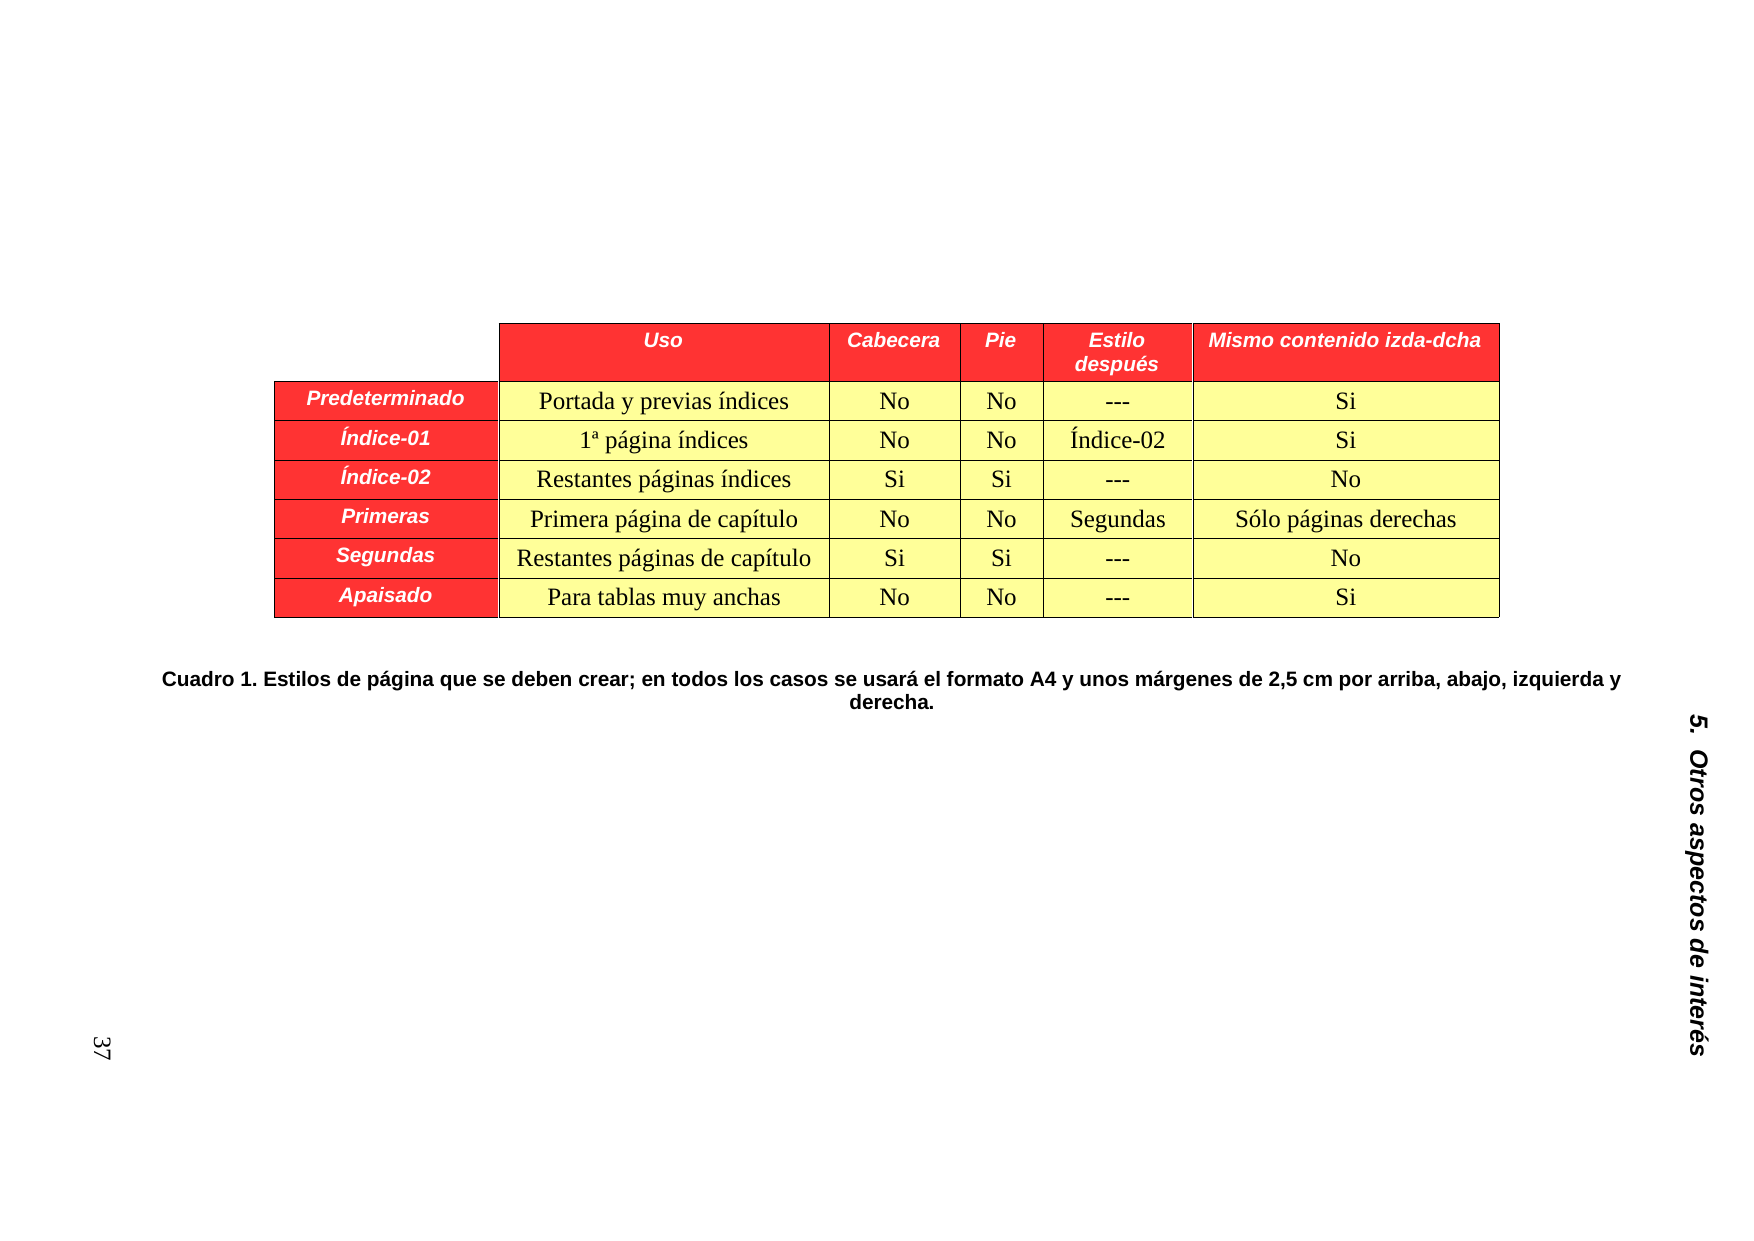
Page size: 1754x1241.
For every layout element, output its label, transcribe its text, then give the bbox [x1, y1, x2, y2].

table_cell No [961, 382, 1043, 420]
table_cell Apaisado [275, 579, 498, 617]
text 3 [88, 1036, 118, 1061]
table_cell Sólo páginas derechas [1194, 500, 1499, 538]
table_header [274, 323, 498, 381]
table_cell Si [1194, 579, 1499, 617]
table_cell --- [1044, 579, 1192, 617]
text 5. Otros aspectos de interés [1683, 714, 1713, 1060]
table_cell --- [1044, 461, 1192, 499]
table_cell Portada y previas índices [500, 382, 829, 420]
table_cell Segundas [275, 539, 498, 578]
table_cell Primera página de capítulo [500, 500, 829, 538]
table_cell Índice-02 [275, 461, 498, 499]
table_cell Si [1194, 421, 1499, 460]
table_header Pie [961, 324, 1043, 381]
table_cell No [830, 500, 960, 538]
table_cell Índice-01 [275, 421, 498, 460]
table_cell Restantes páginas índices [500, 461, 829, 499]
table_header Uso [500, 324, 829, 381]
table_cell Para tablas muy anchas [500, 579, 829, 617]
table_header Cabecera [830, 324, 960, 381]
table_header Estilo después [1044, 324, 1192, 381]
table_cell --- [1044, 539, 1192, 578]
table_cell Si [1194, 382, 1499, 420]
table_cell Primeras [275, 500, 498, 538]
table_cell Predeterminado [275, 382, 498, 420]
table_cell --- [1044, 382, 1192, 420]
table_cell Si [830, 539, 960, 578]
table_cell No [1194, 461, 1499, 499]
table_cell Si [961, 539, 1043, 578]
table_cell No [1194, 539, 1499, 578]
table_cell 1ª página índices [500, 421, 829, 460]
table_cell Restantes páginas de capítulo [500, 539, 829, 578]
table_cell Segundas [1044, 500, 1192, 538]
table_cell Índice-02 [1044, 421, 1192, 460]
table_cell No [830, 579, 960, 617]
table_header Mismo contenido izda-dcha [1194, 324, 1499, 381]
table_cell Si [830, 461, 960, 499]
table_cell Si [961, 461, 1043, 499]
table_cell No [961, 500, 1043, 538]
text Cuadro 1. Estilos de página que se deben crear; en todos los casos se usará el formato A4 y unos márgenes de 2,5 cm por arriba, abajo, izquierda y derecha. [148, 668, 1636, 714]
table_cell No [961, 421, 1043, 460]
table_cell No [830, 382, 960, 420]
table_cell No [830, 421, 960, 460]
table_cell No [961, 579, 1043, 617]
